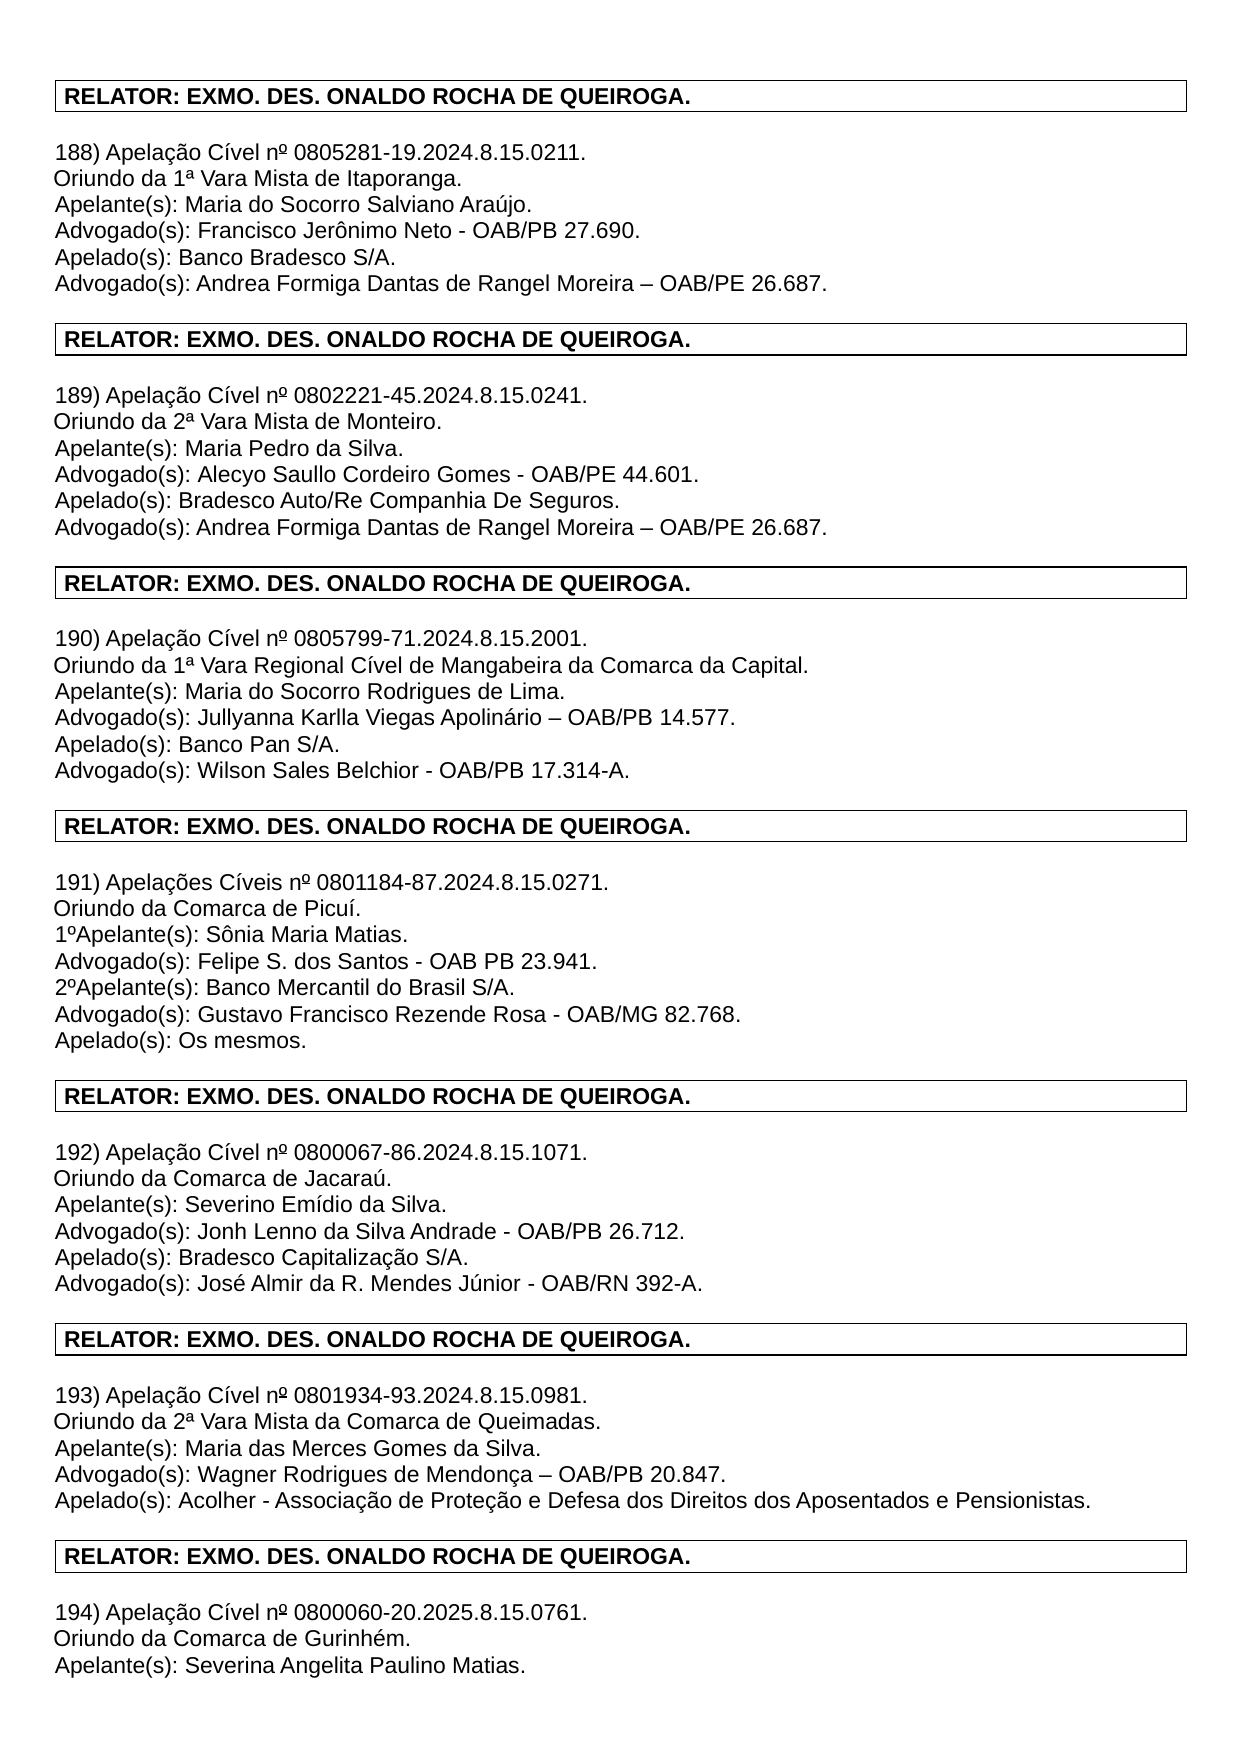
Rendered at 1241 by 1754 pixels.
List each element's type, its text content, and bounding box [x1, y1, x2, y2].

text Apelante(s): Severino Emídio da Silva. [54, 1191, 1187, 1218]
text Advogado(s): Andrea Formiga Dantas de Rangel Moreira – OAB/PE 26.687. [54, 270, 1187, 297]
text Oriundo da Comarca de Jacaraú. [53, 1165, 1187, 1191]
text Apelante(s): Maria do Socorro Salviano Araújo. [54, 191, 1187, 217]
text 191) Apelações Cíveis nº 0801184-87.2024.8.15.0271. [54, 869, 1187, 895]
text Apelante(s): Severina Angelita Paulino Matias. [54, 1652, 1187, 1678]
text Advogado(s): Felipe S. dos Santos - OAB PB 23.941. [54, 948, 1187, 974]
text 189) Apelação Cível nº 0802221-45.2024.8.15.0241. [54, 382, 1187, 408]
text 192) Apelação Cível nº 0800067-86.2024.8.15.1071. [54, 1138, 1187, 1165]
text RELATOR: EXMO. DES. ONALDO ROCHA DE QUEIROGA. [56, 811, 1186, 841]
text 190) Apelação Cível nº 0805799-71.2024.8.15.2001. [54, 625, 1187, 652]
text Apelante(s): Maria do Socorro Rodrigues de Lima. [54, 678, 1187, 704]
text 2ºApelante(s): Banco Mercantil do Brasil S/A. [54, 974, 1187, 1001]
text 188) Apelação Cível nº 0805281-19.2024.8.15.0211. [54, 138, 1187, 165]
text Apelado(s): Acolher - Associação de Proteção e Defesa dos Direitos dos Aposentados e Pensionistas. [54, 1487, 1187, 1514]
text RELATOR: EXMO. DES. ONALDO ROCHA DE QUEIROGA. [56, 568, 1186, 598]
text Apelado(s): Bradesco Auto/Re Companhia De Seguros. [54, 487, 1187, 514]
text Apelado(s): Banco Bradesco S/A. [54, 244, 1187, 270]
text Apelado(s): Banco Pan S/A. [54, 731, 1187, 757]
text Advogado(s): José Almir da R. Mendes Júnior - OAB/RN 392-A. [54, 1270, 1187, 1297]
text RELATOR: EXMO. DES. ONALDO ROCHA DE QUEIROGA. [56, 324, 1186, 354]
text Advogado(s): Gustavo Francisco Rezende Rosa - OAB/MG 82.768. [54, 1001, 1187, 1027]
text Oriundo da 1ª Vara Mista de Itaporanga. [53, 165, 1187, 191]
text 1ºApelante(s): Sônia Maria Matias. [54, 921, 1187, 948]
text Apelado(s): Bradesco Capitalização S/A. [54, 1244, 1187, 1270]
text Oriundo da 1ª Vara Regional Cível de Mangabeira da Comarca da Capital. [53, 652, 1187, 678]
text Oriundo da Comarca de Picuí. [53, 895, 1187, 921]
text Apelante(s): Maria Pedro da Silva. [54, 434, 1187, 461]
text Oriundo da 2ª Vara Mista de Monteiro. [53, 408, 1187, 434]
text Apelado(s): Os mesmos. [54, 1027, 1187, 1053]
text 194) Apelação Cível nº 0800060-20.2025.8.15.0761. [54, 1599, 1187, 1625]
text RELATOR: EXMO. DES. ONALDO ROCHA DE QUEIROGA. [56, 1081, 1186, 1111]
text RELATOR: EXMO. DES. ONALDO ROCHA DE QUEIROGA. [56, 81, 1186, 111]
text Advogado(s): Jonh Lenno da Silva Andrade - OAB/PB 26.712. [54, 1218, 1187, 1244]
text Advogado(s): Alecyo Saullo Cordeiro Gomes - OAB/PE 44.601. [54, 461, 1187, 487]
text Oriundo da Comarca de Gurinhém. [53, 1625, 1187, 1652]
text Apelante(s): Maria das Merces Gomes da Silva. [54, 1435, 1187, 1461]
text Advogado(s): Wagner Rodrigues de Mendonça – OAB/PB 20.847. [54, 1461, 1187, 1487]
text 193) Apelação Cível nº 0801934-93.2024.8.15.0981. [54, 1382, 1187, 1408]
text RELATOR: EXMO. DES. ONALDO ROCHA DE QUEIROGA. [56, 1324, 1186, 1354]
text Advogado(s): Jullyanna Karlla Viegas Apolinário – OAB/PB 14.577. [54, 704, 1187, 731]
text Advogado(s): Andrea Formiga Dantas de Rangel Moreira – OAB/PE 26.687. [54, 514, 1187, 540]
text RELATOR: EXMO. DES. ONALDO ROCHA DE QUEIROGA. [56, 1541, 1186, 1572]
text Advogado(s): Wilson Sales Belchior - OAB/PB 17.314-A. [54, 757, 1187, 783]
text Advogado(s): Francisco Jerônimo Neto - OAB/PB 27.690. [54, 217, 1187, 244]
text Oriundo da 2ª Vara Mista da Comarca de Queimadas. [53, 1408, 1187, 1435]
